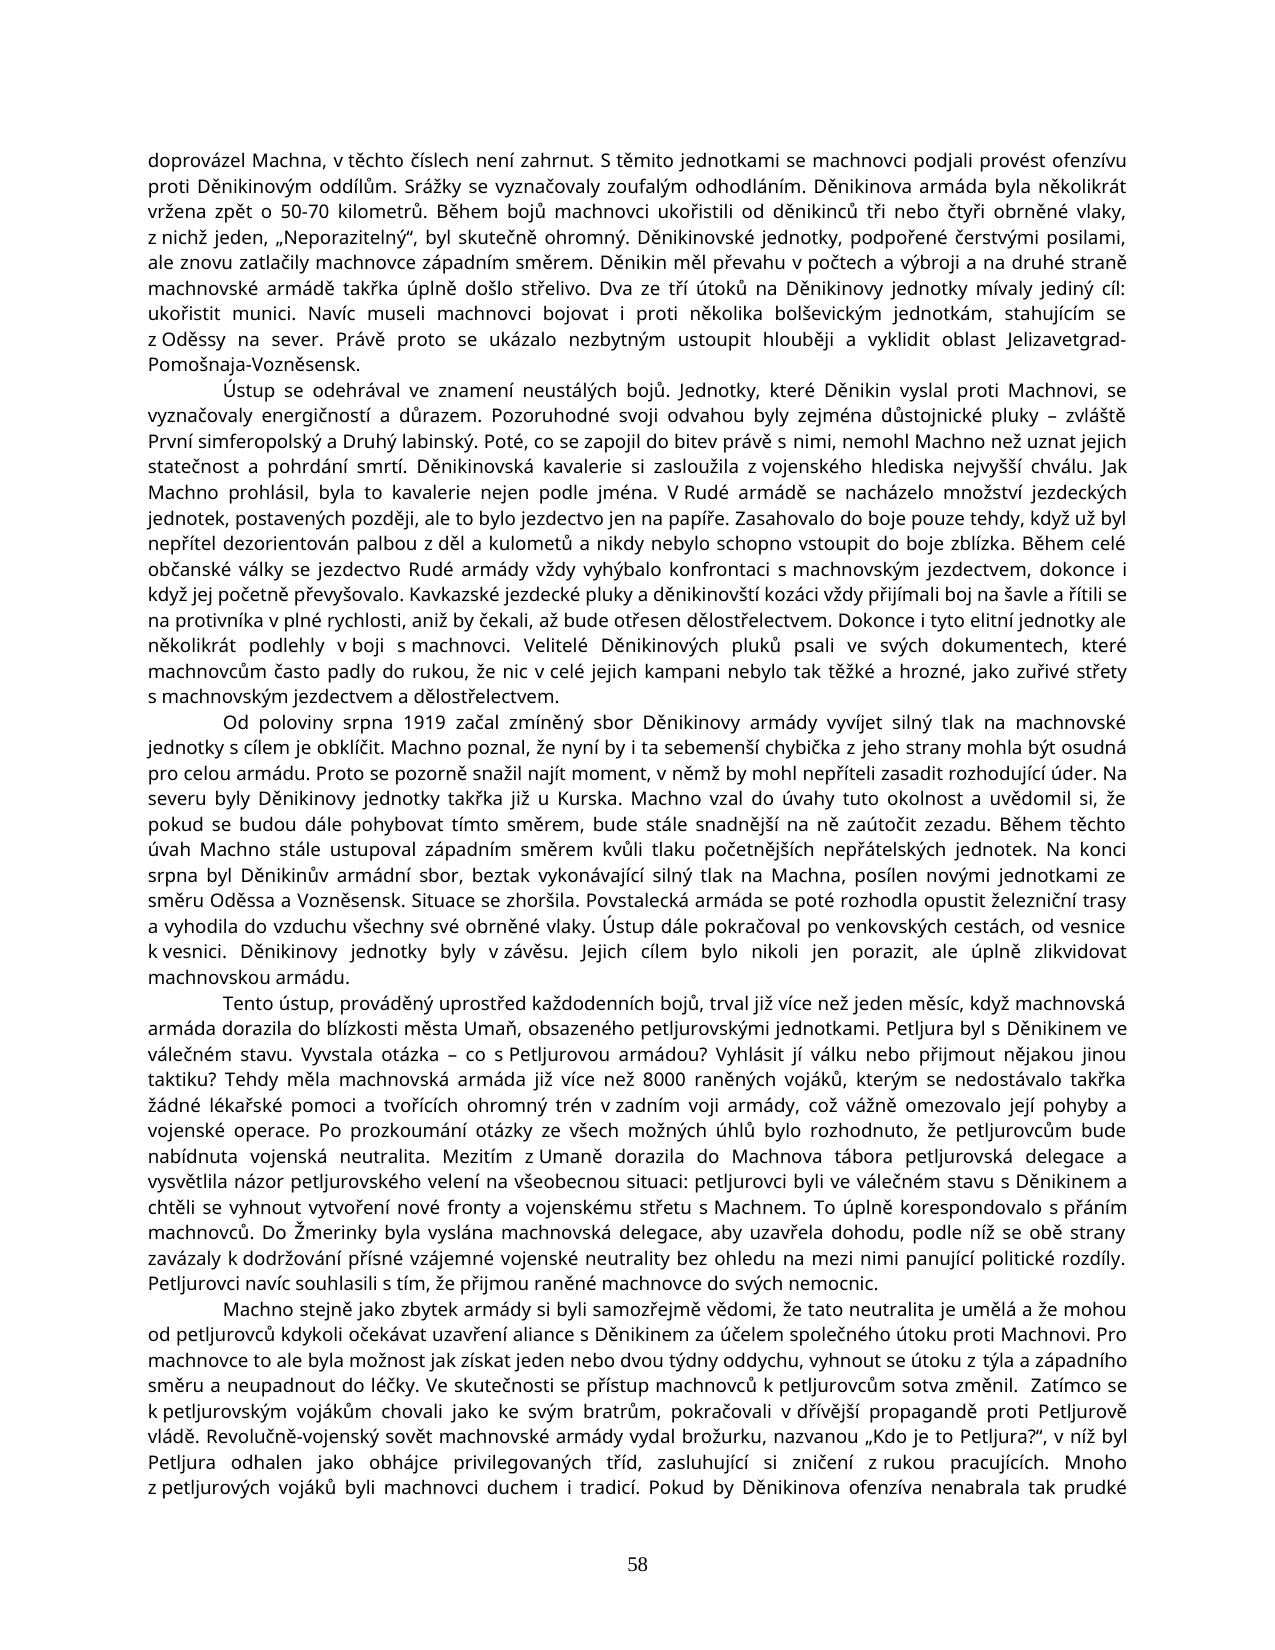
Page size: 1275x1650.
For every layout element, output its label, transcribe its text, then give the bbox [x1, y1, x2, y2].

text Machno stejně jako zbytek armády si byli samozřejmě vědomi, že tato neutralita je umělá a že mohou od petljurovců kdykoli očekávat uzavření aliance s Děnikinem za účelem společného útoku proti Machnovi. Pro machnovce to ale byla možnost jak získat jeden nebo dvou týdny oddychu, vyhnout se útoku z týla a západního směru a neupadnout do léčky. Ve skutečnosti se přístup machnovců k petljurovcům sotva změnil. Zatímco se k petljurovským vojákům chovali jako ke svým bratrům, pokračovali v dřívější propagandě proti Petljurově vládě. Revolučně-vojenský sovět machnovské armády vydal brožurku, nazvanou „Kdo je to Petljura?“, v níž byl Petljura odhalen jako obhájce privilegovaných tříd, zasluhující si zničení z rukou pracujících. Mnoho z petljurových vojáků byli machnovci duchem i tradicí. Pokud by Děnikinova ofenzíva nenabrala tak prudké [148, 1296, 1127, 1500]
text Od poloviny srpna 1919 začal zmíněný sbor Děnikinovy armády vyvíjet silný tlak na machnovské jednotky s cílem je obklíčit. Machno poznal, že nyní by i ta sebemenší chybička z jeho strany mohla být osudná pro celou armádu. Proto se pozorně snažil najít moment, v němž by mohl nepříteli zasadit rozhodující úder. Na severu byly Děnikinovy jednotky takřka již u Kurska. Machno vzal do úvahy tuto okolnost a uvědomil si, že pokud se budou dále pohybovat tímto směrem, bude stále snadnější na ně zaútočit zezadu. Během těchto úvah Machno stále ustupoval západním směrem kvůli tlaku početnějších nepřátelských jednotek. Na konci srpna byl Děnikinův armádní sbor, beztak vykonávající silný tlak na Machna, posílen novými jednotkami ze směru Oděssa a Vozněsensk. Situace se zhoršila. Povstalecká armáda se poté rozhodla opustit železniční trasy a vyhodila do vzduchu všechny své obrněné vlaky. Ústup dále pokračoval po venkovských cestách, od vesnice k vesnici. Děnikinovy jednotky byly v závěsu. Jejich cílem bylo nikoli jen porazit, ale úplně zlikvidovat machnovskou armádu. [148, 709, 1127, 990]
text Ústup se odehrával ve znamení neustálých bojů. Jednotky, které Děnikin vyslal proti Machnovi, se vyznačovaly energičností a důrazem. Pozoruhodné svoji odvahou byly zejména důstojnické pluky – zvláště První simferopolský a Druhý labinský. Poté, co se zapojil do bitev právě s nimi, nemohl Machno než uznat jejich statečnost a pohrdání smrtí. Děnikinovská kavalerie si zasloužila z vojenského hlediska nejvyšší chválu. Jak Machno prohlásil, byla to kavalerie nejen podle jména. V Rudé armádě se nacházelo množství jezdeckých jednotek, postavených později, ale to bylo jezdectvo jen na papíře. Zasahovalo do boje pouze tehdy, když už byl nepřítel dezorientován palbou z děl a kulometů a nikdy nebylo schopno vstoupit do boje zblízka. Během celé občanské války se jezdectvo Rudé armády vždy vyhýbalo konfrontaci s machnovským jezdectvem, dokonce i když jej početně převyšovalo. Kavkazské jezdecké pluky a děnikinovští kozáci vždy přijímali boj na šavle a řítili se na protivníka v plné rychlosti, aniž by čekali, až bude otřesen dělostřelectvem. Dokonce i tyto elitní jednotky ale několikrát podlehly v boji s machnovci. Velitelé Děnikinových pluků psali ve svých dokumentech, které machnovcům často padly do rukou, že nic v celé jejich kampani nebylo tak těžké a hrozné, jako zuřivé střety s machnovským jezdectvem a dělostřelectvem. [148, 377, 1127, 709]
text Tento ústup, prováděný uprostřed každodenních bojů, trval již více než jeden měsíc, když machnovská armáda dorazila do blízkosti města Umaň, obsazeného petljurovskými jednotkami. Petljura byl s Děnikinem ve válečném stavu. Vyvstala otázka – co s Petljurovou armádou? Vyhlásit jí válku nebo přijmout nějakou jinou taktiku? Tehdy měla machnovská armáda již více než 8000 raněných vojáků, kterým se nedostávalo takřka žádné lékařské pomoci a tvořících ohromný trén v zadním voji armády, což vážně omezovalo její pohyby a vojenské operace. Po prozkoumání otázky ze všech možných úhlů bylo rozhodnuto, že petljurovcům bude nabídnuta vojenská neutralita. Mezitím z Umaně dorazila do Machnova tábora petljurovská delegace a vysvětlila názor petljurovského velení na všeobecnou situaci: petljurovci byli ve válečném stavu s Děnikinem a chtěli se vyhnout vytvoření nové fronty a vojenskému střetu s Machnem. To úplně korespondovalo s přáním machnovců. Do Žmerinky byla vyslána machnovská delegace, aby uzavřela dohodu, podle níž se obě strany zavázaly k dodržování přísné vzájemné vojenské neutrality bez ohledu na mezi nimi panující politické rozdíly. Petljurovci navíc souhlasili s tím, že přijmou raněné machnovce do svých nemocnic. [148, 990, 1127, 1296]
text doprovázel Machna, v těchto číslech není zahrnut. S těmito jednotkami se machnovci podjali provést ofenzívu proti Děnikinovým oddílům. Srážky se vyznačovaly zoufalým odhodláním. Děnikinova armáda byla několikrát vržena zpět o 50-70 kilometrů. Během bojů machnovci ukořistili od děnikinců tři nebo čtyři obrněné vlaky, z nichž jeden, „Neporazitelný“, byl skutečně ohromný. Děnikinovské jednotky, podpořené čerstvými posilami, ale znovu zatlačily machnovce západním směrem. Děnikin měl převahu v počtech a výbroji a na druhé straně machnovské armádě takřka úplně došlo střelivo. Dva ze tří útoků na Děnikinovy jednotky mívaly jediný cíl: ukořistit munici. Navíc museli machnovci bojovat i proti několika bolševickým jednotkám, stahujícím se z Oděssy na sever. Právě proto se ukázalo nezbytným ustoupit hlouběji a vyklidit oblast Jelizavetgrad-Pomošnaja-Vozněsensk. [148, 148, 1127, 377]
